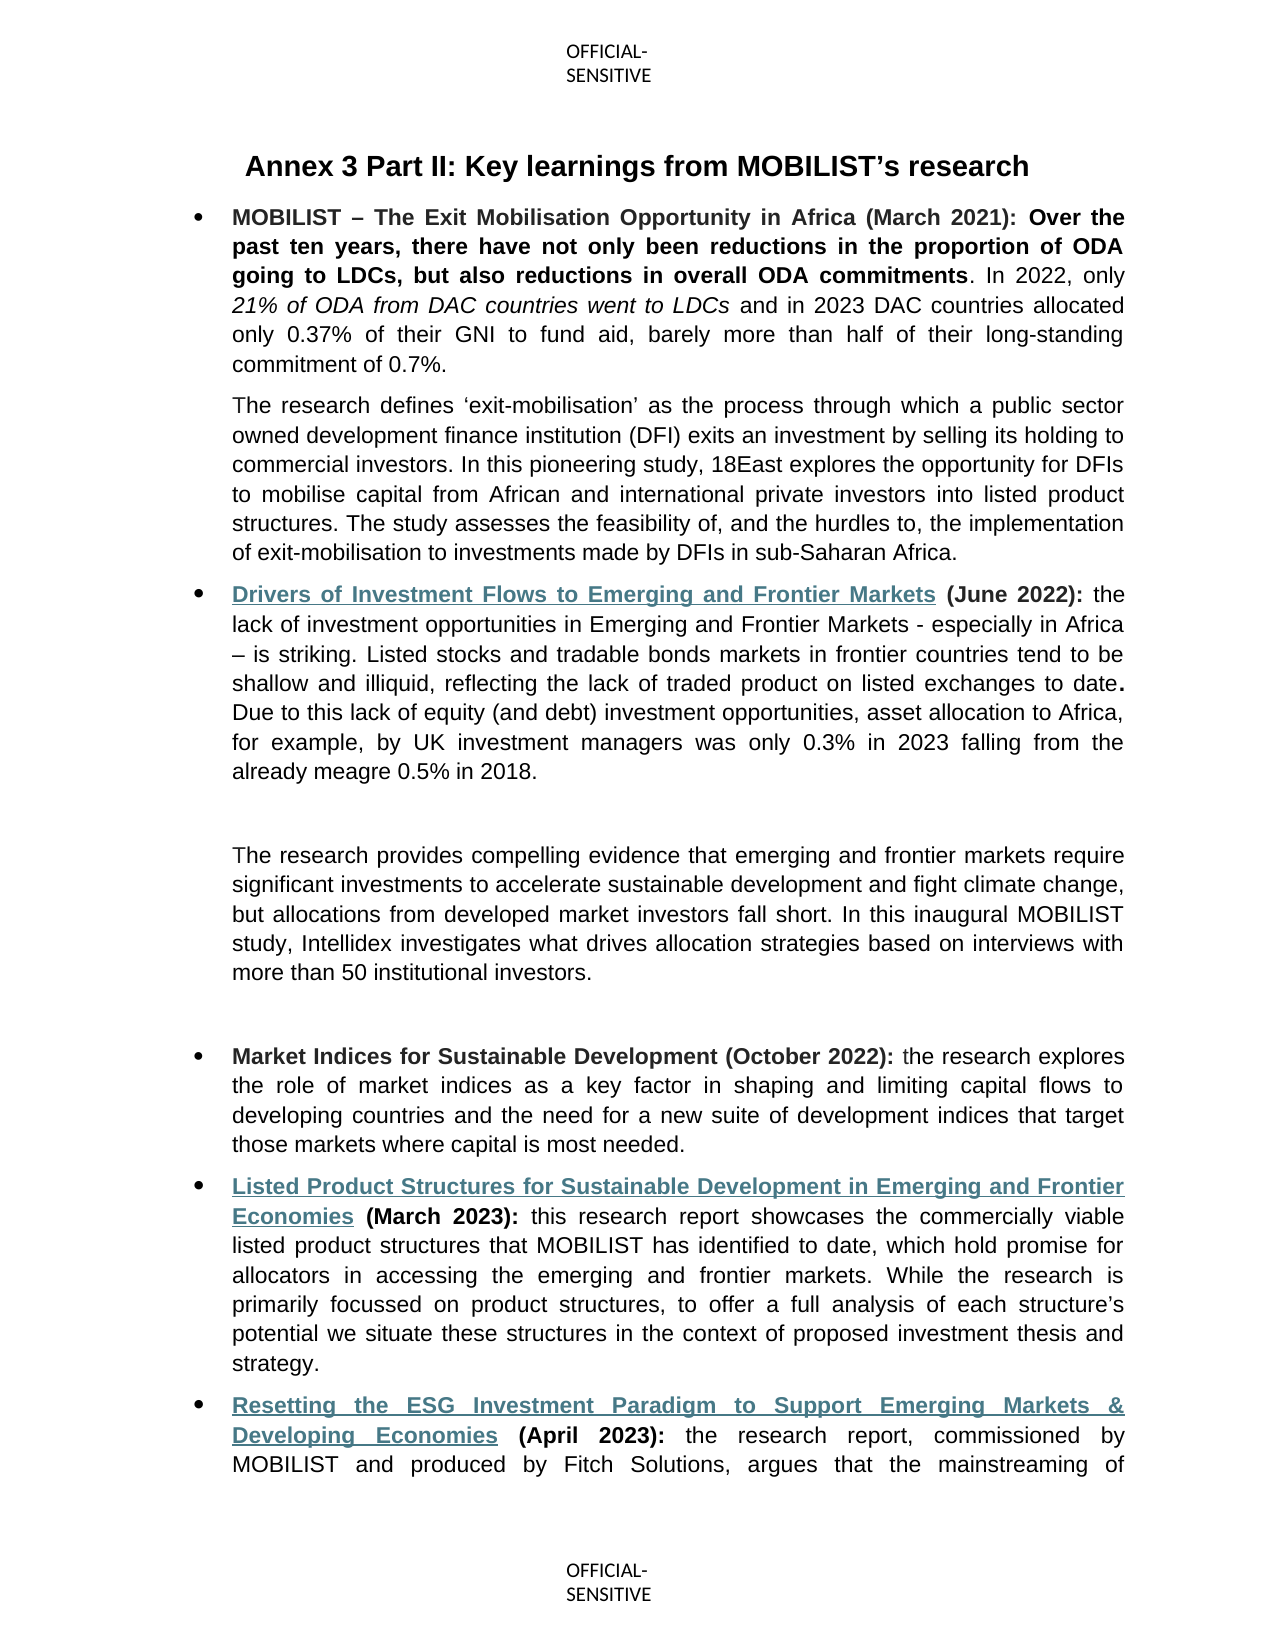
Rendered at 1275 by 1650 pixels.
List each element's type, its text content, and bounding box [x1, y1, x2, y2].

list Listed Product Structures for Sustainable Development in Emerging and Frontier Economies (March 2023): this research report showcases the commercially viable listed product structures that MOBILIST has identified to date, which hold promise for allocators in accessing the emerging and frontier markets. While the research is primarily focussed on product structures, to offer a full analysis of each structure’s potential we situate these structures in the context of proposed investment thesis and strategy. [194, 1174, 1125, 1376]
list Resetting the ESG Investment Paradigm to Support Emerging Markets & Developing Economies (April 2023): the research report, commissioned by MOBILIST and produced by Fitch Solutions, argues that the mainstreaming of [194, 1392, 1125, 1477]
list Market Indices for Sustainable Development (October 2022): the research explores the role of market indices as a key factor in shaping and limiting capital flows to developing countries and the need for a new suite of development indices that target those markets where capital is most needed. [194, 1044, 1125, 1157]
list MOBILIST – The Exit Mobilisation Opportunity in Africa (March 2021): Over the past ten years, there have not only been reductions in the proportion of ODA going to LDCs, but also reductions in overall ODA commitments. In 2022, only 21% of ODA from DAC countries went to LDCs and in 2023 DAC countries allocated only 0.37% of their GNI to fund aid, barely more than half of their long-standing commitment of 0.7%. [194, 204, 1125, 377]
subtitle Annex 3 Part II: Key learnings from MOBILIST’s research [150, 150, 1125, 183]
list The research provides compelling evidence that emerging and frontier markets require significant investments to accelerate sustainable development and fight climate change, but allocations from developed market investors fall short. In this inaugural MOBILIST study, Intellidex investigates what drives allocation strategies based on interviews with more than 50 institutional investors. [232, 842, 1125, 986]
list The research defines ‘exit-mobilisation’ as the process through which a public sector owned development finance institution (DFI) exits an investment by selling its holding to commercial investors. In this pioneering study, 18East explores the opportunity for DFIs to mobilise capital from African and international private investors into listed product structures. The study assesses the feasibility of, and the hurdles to, the implementation of exit-mobilisation to investments made by DFIs in sub-Saharan Africa. [232, 393, 1125, 566]
list Drivers of Investment Flows to Emerging and Frontier Markets (June 2022): the lack of investment opportunities in Emerging and Frontier Markets - especially in Africa – is striking. Listed stocks and tradable bonds markets in frontier countries tend to be shallow and illiquid, reflecting the lack of traded product on listed exchanges to date. Due to this lack of equity (and debt) investment opportunities, asset allocation to Africa, for example, by UK investment managers was only 0.3% in 2023 falling from the already meagre 0.5% in 2018. [194, 582, 1125, 784]
